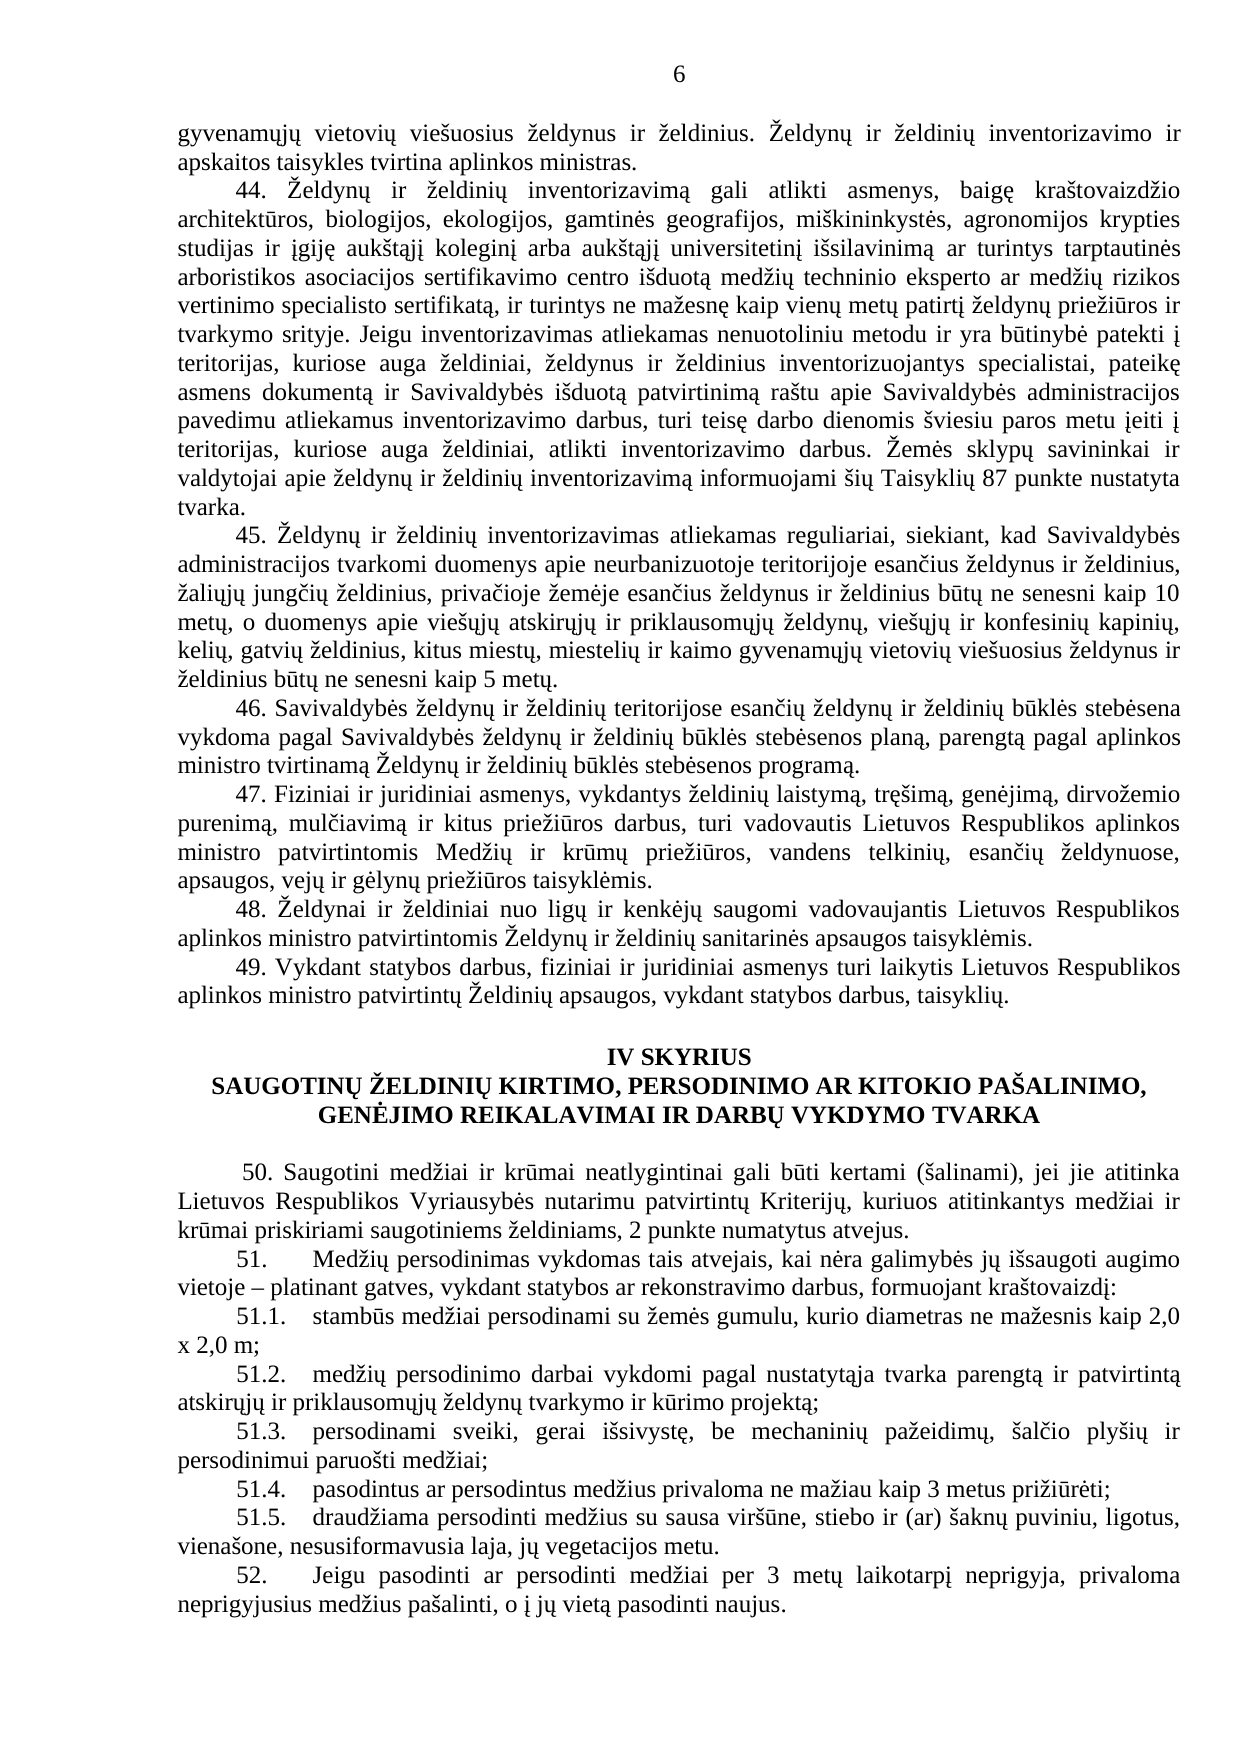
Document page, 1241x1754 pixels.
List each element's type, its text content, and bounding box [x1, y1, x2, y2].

text 44. Želdynų ir želdinių inventorizavimą gali atlikti asmenys, baigę kraštovaizdžio architektūros, biologijos, ekologijos, gamtinės geografijos, miškininkystės, agronomijos krypties studijas ir įgiję aukštąjį koleginį arba aukštąjį universitetinį išsilavinimą ar turintys tarptautinės arboristikos asociacijos sertifikavimo centro išduotą medžių techninio eksperto ar medžių rizikos vertinimo specialisto sertifikatą, ir turintys ne mažesnę kaip vienų metų patirtį želdynų priežiūros ir tvarkymo srityje. Jeigu inventorizavimas atliekamas nenuotoliniu metodu ir yra būtinybė patekti į teritorijas, kuriose auga želdiniai, želdynus ir želdinius inventorizuojantys specialistai, pateikę asmens dokumentą ir Savivaldybės išduotą patvirtinimą raštu apie Savivaldybės administracijos pavedimu atliekamus inventorizavimo darbus, turi teisę darbo dienomis šviesiu paros metu įeiti į teritorijas, kuriose auga želdiniai, atlikti inventorizavimo darbus. Žemės sklypų savininkai ir valdytojai apie želdynų ir želdinių inventorizavimą informuojami šių Taisyklių 87 punkte nustatyta tvarka. [177, 176, 1181, 521]
text 51.4. pasodintus ar persodintus medžius privaloma ne mažiau kaip 3 metus prižiūrėti; [177, 1474, 1181, 1502]
text 51.1. stambūs medžiai persodinami su žemės gumulu, kurio diametras ne mažesnis kaip 2,0 x 2,0 m; [177, 1301, 1181, 1359]
text 48. Želdynai ir želdiniai nuo ligų ir kenkėjų saugomi vadovaujantis Lietuvos Respublikos aplinkos ministro patvirtintomis Želdynų ir želdinių sanitarinės apsaugos taisyklėmis. [177, 894, 1181, 952]
text 47. Fiziniai ir juridiniai asmenys, vykdantys želdinių laistymą, tręšimą, genėjimą, dirvožemio purenimą, mulčiavimą ir kitus priežiūros darbus, turi vadovautis Lietuvos Respublikos aplinkos ministro patvirtintomis Medžių ir krūmų priežiūros, vandens telkinių, esančių želdynuose, apsaugos, vejų ir gėlynų priežiūros taisyklėmis. [177, 779, 1181, 894]
text 51. Medžių persodinimas vykdomas tais atvejais, kai nėra galimybės jų išsaugoti augimo vietoje – platinant gatves, vykdant statybos ar rekonstravimo darbus, formuojant kraštovaizdį: [177, 1244, 1181, 1301]
text 50. Saugotini medžiai ir krūmai neatlygintinai gali būti kertami (šalinami), jei jie atitinka Lietuvos Respublikos Vyriausybės nutarimu patvirtintų Kriterijų, kuriuos atitinkantys medžiai ir krūmai priskiriami saugotiniems želdiniams, 2 punkte numatytus atvejus. [177, 1157, 1181, 1244]
text 46. Savivaldybės želdynų ir želdinių teritorijose esančių želdynų ir želdinių būklės stebėsena vykdoma pagal Savivaldybės želdynų ir želdinių būklės stebėsenos planą, parengtą pagal aplinkos ministro tvirtinamą Želdynų ir želdinių būklės stebėsenos programą. [177, 693, 1181, 779]
text gyvenamųjų vietovių viešuosius želdynus ir želdinius. Želdynų ir želdinių inventorizavimo ir apskaitos taisykles tvirtina aplinkos ministras. [177, 118, 1181, 176]
text 52. Jeigu pasodinti ar persodinti medžiai per 3 metų laikotarpį neprigyja, privaloma neprigyjusius medžius pašalinti, o į jų vietą pasodinti naujus. [177, 1560, 1181, 1617]
text 51.2. medžių persodinimo darbai vykdomi pagal nustatytąja tvarka parengtą ir patvirtintą atskirųjų ir priklausomųjų želdynų tvarkymo ir kūrimo projektą; [177, 1359, 1181, 1416]
text 51.5. draudžiama persodinti medžius su sausa viršūne, stiebo ir (ar) šaknų puviniu, ligotus, vienašone, nesusiformavusia laja, jų vegetacijos metu. [177, 1502, 1181, 1560]
text IV SKYRIUS [177, 1042, 1181, 1071]
text SAUGOTINŲ ŽELDINIŲ KIRTIMO, PERSODINIMO AR KITOKIO PAŠALINIMO, GENĖJIMO REIKALAVIMAI IR DARBŲ VYKDYMO TVARKA [177, 1071, 1181, 1129]
text 49. Vykdant statybos darbus, fiziniai ir juridiniai asmenys turi laikytis Lietuvos Respublikos aplinkos ministro patvirtintų Želdinių apsaugos, vykdant statybos darbus, taisyklių. [177, 952, 1181, 1009]
text 51.3. persodinami sveiki, gerai išsivystę, be mechaninių pažeidimų, šalčio plyšių ir persodinimui paruošti medžiai; [177, 1416, 1181, 1474]
text 45. Želdynų ir želdinių inventorizavimas atliekamas reguliariai, siekiant, kad Savivaldybės administracijos tvarkomi duomenys apie neurbanizuotoje teritorijoje esančius želdynus ir želdinius, žaliųjų jungčių želdinius, privačioje žemėje esančius želdynus ir želdinius būtų ne senesni kaip 10 metų, o duomenys apie viešųjų atskirųjų ir priklausomųjų želdynų, viešųjų ir konfesinių kapinių, kelių, gatvių želdinius, kitus miestų, miestelių ir kaimo gyvenamųjų vietovių viešuosius želdynus ir želdinius būtų ne senesni kaip 5 metų. [177, 521, 1181, 693]
